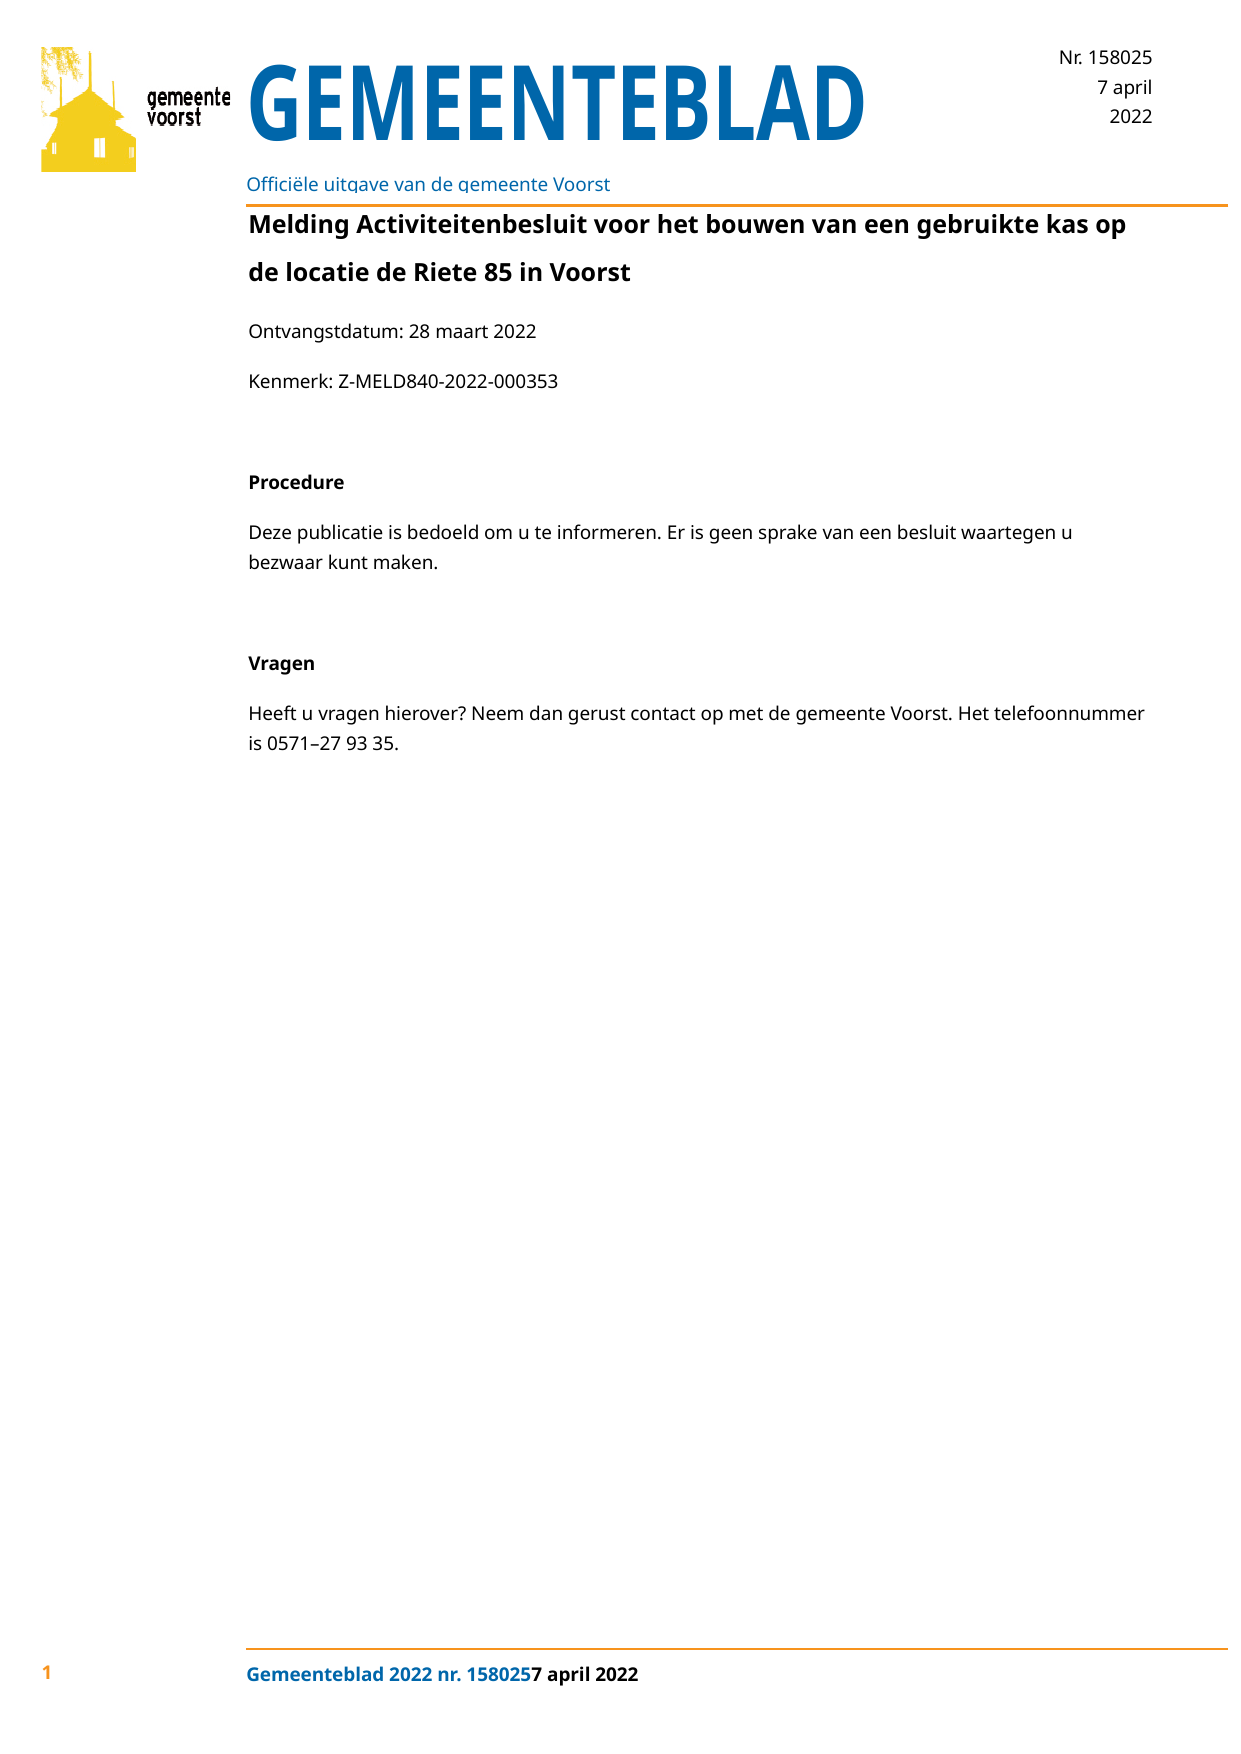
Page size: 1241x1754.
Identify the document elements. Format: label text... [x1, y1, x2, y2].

text Deze publicatie is bedoeld om u te informeren. Er is geen sprake van een besluit waartegen u bezwaar kunt maken. [248, 519, 1152, 575]
text Ontvangstdatum: 28 maart 2022 [248, 318, 1152, 344]
picture [41, 47, 231, 172]
text Procedure [248, 469, 1152, 495]
text Kenmerk: Z-MELD840-2022-000353 [248, 368, 1152, 394]
text Melding Activiteitenbesluit voor het bouwen van een gebruikte kas op de locatie de Riete 85 in Voorst [248, 207, 1152, 288]
text Vragen [248, 650, 1152, 676]
text Heeft u vragen hierover? Neem dan gerust contact op met de gemeente Voorst. Het telefoonnummer is 0571–27 93 35. [248, 700, 1152, 756]
